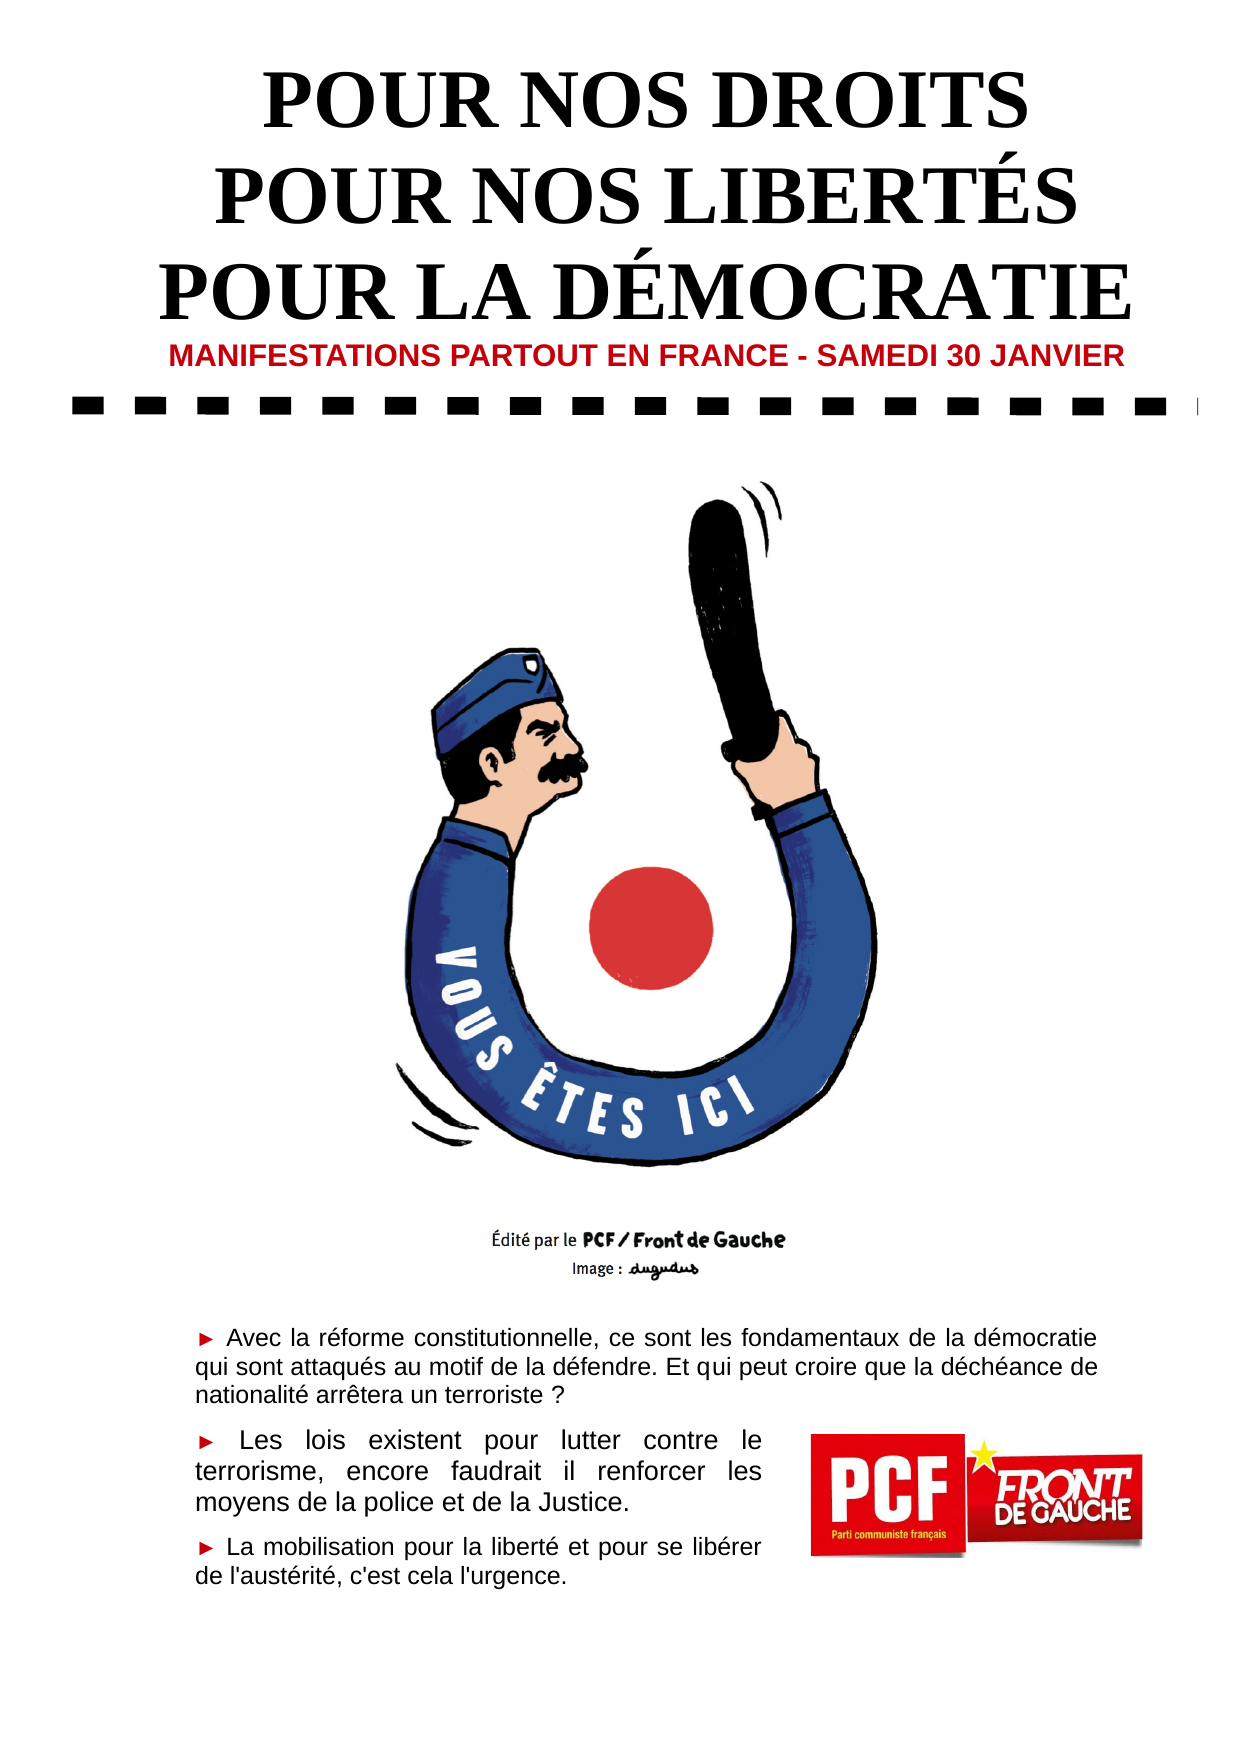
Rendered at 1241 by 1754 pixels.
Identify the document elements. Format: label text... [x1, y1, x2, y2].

text ► Les lois existent pour lutter contre le terrorisme, encore faudrait il renforcer les moyens de la police et de la Justice. [195, 1424, 762, 1517]
text POUR NOS LIBERTÉS [118, 146, 1176, 242]
text ► La mobilisation pour la liberté et pour se libérer de l'austérité, c'est cela l'urgence. [195, 1532, 762, 1589]
picture [810, 1434, 1143, 1558]
text POUR NOS DROITS [118, 50, 1176, 146]
text MANIFESTATIONS PARTOUT EN FRANCE - SAMEDI 30 JANVIER [118, 337, 1176, 373]
text POUR LA DÉMOCRATIE [118, 242, 1176, 337]
text ► Avec la réforme constitutionnelle, ce sont les fondamentaux de la démocratie qui sont attaqués au motif de la défendre. Et qui peut croire que la déchéance de nationalité arrêtera un terroriste ? [195, 1323, 1099, 1409]
picture [351, 442, 922, 1297]
